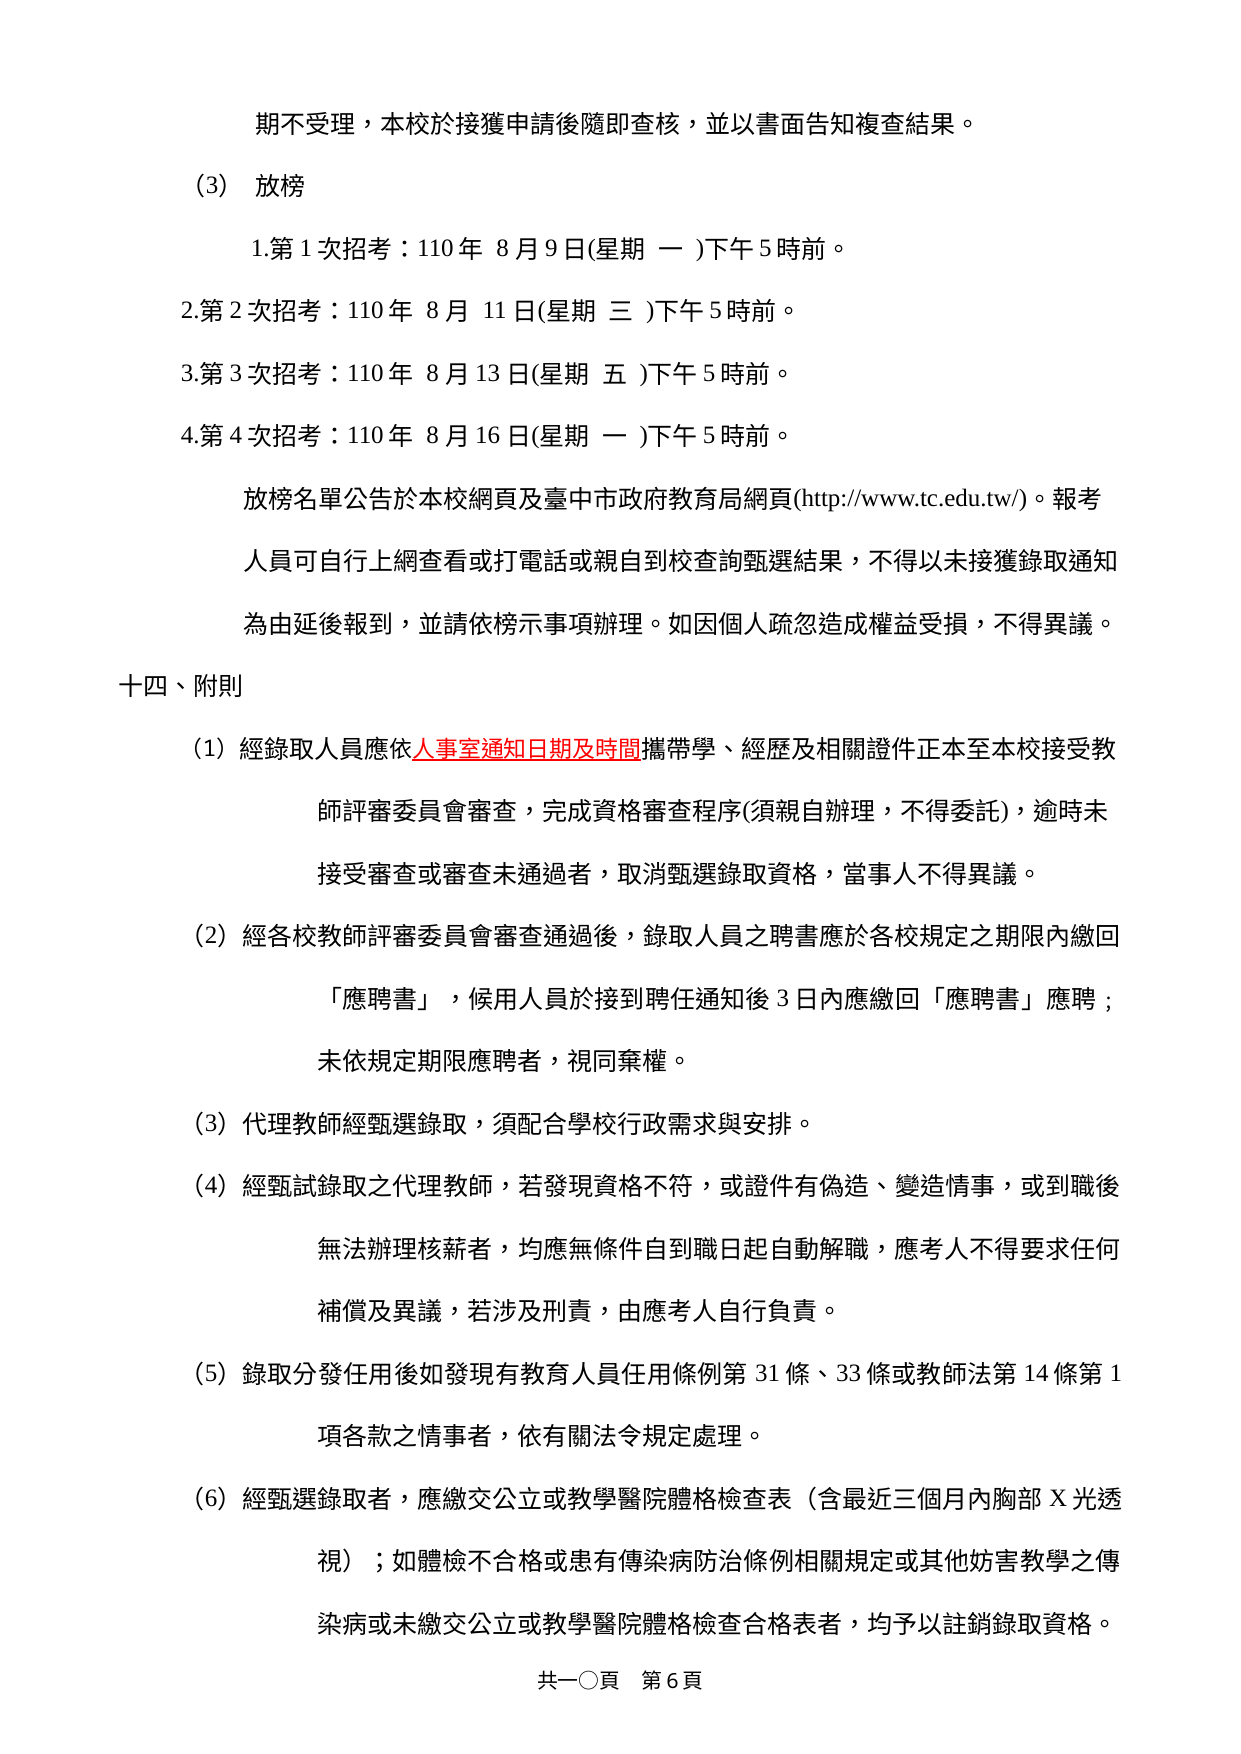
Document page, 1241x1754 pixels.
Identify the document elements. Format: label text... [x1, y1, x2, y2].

text 3.第3次招考：110年 8 月13 日(星期 五 )下午5時前。 [118, 331, 1122, 393]
list 代理教師經甄選錄取，須配合學校行政需求與安排。 [179, 1081, 1122, 1143]
list 錄取分發任用後如發現有教育人員任用條例第31條、33條或教師法第14條第1項各款之情事者，依有關法令規定處理。 [179, 1331, 1122, 1456]
list 經甄試錄取之代理教師，若發現資格不符，或證件有偽造、變造情事，或到職後無法辦理核薪者，均應無條件自到職日起自動解職，應考人不得要求任何補償及異議，若涉及刑責，由應考人自行負責。 [179, 1143, 1122, 1331]
text 期不受理，本校於接獲申請後隨即查核，並以書面告知複查結果。 [256, 81, 1122, 143]
text 2.第2次招考：110年 8 月 11 日(星期 三 )下午5時前。 [118, 268, 1122, 331]
list 放榜 [181, 143, 1122, 206]
text 十四、附則 [118, 643, 1122, 706]
text 1.第1次招考：110年 8 月9日(星期 一 )下午5時前。 [118, 206, 1122, 268]
list 經各校教師評審委員會審查通過後，錄取人員之聘書應於各校規定之期限內繳回「應聘書」，候用人員於接到聘任通知後3日內應繳回「應聘書」應聘﹔未依規定期限應聘者，視同棄權。 [179, 893, 1122, 1081]
list 經甄選錄取者，應繳交公立或教學醫院體格檢查表（含最近三個月內胸部X光透視）；如體檢不合格或患有傳染病防治條例相關規定或其他妨害教學之傳染病或未繳交公立或教學醫院體格檢查合格表者，均予以註銷錄取資格。 [179, 1456, 1122, 1643]
text 4.第4次招考：110年 8 月16 日(星期 一 )下午5時前。 [118, 393, 1122, 456]
list 經錄取人員應依人事室通知日期及時間攜帶學、經歷及相關證件正本至本校接受教師評審委員會審查，完成資格審查程序(須親自辦理，不得委託)，逾時未接受審查或審查未通過者，取消甄選錄取資格，當事人不得異議。 [179, 706, 1122, 893]
text 放榜名單公告於本校網頁及臺中市政府教育局網頁(http://www.tc.edu.tw/)。報考人員可自行上網查看或打電話或親自到校查詢甄選結果，不得以未接獲錄取通知為由延後報到，並請依榜示事項辦理。如因個人疏忽造成權益受損，不得異議。 [243, 456, 1122, 643]
